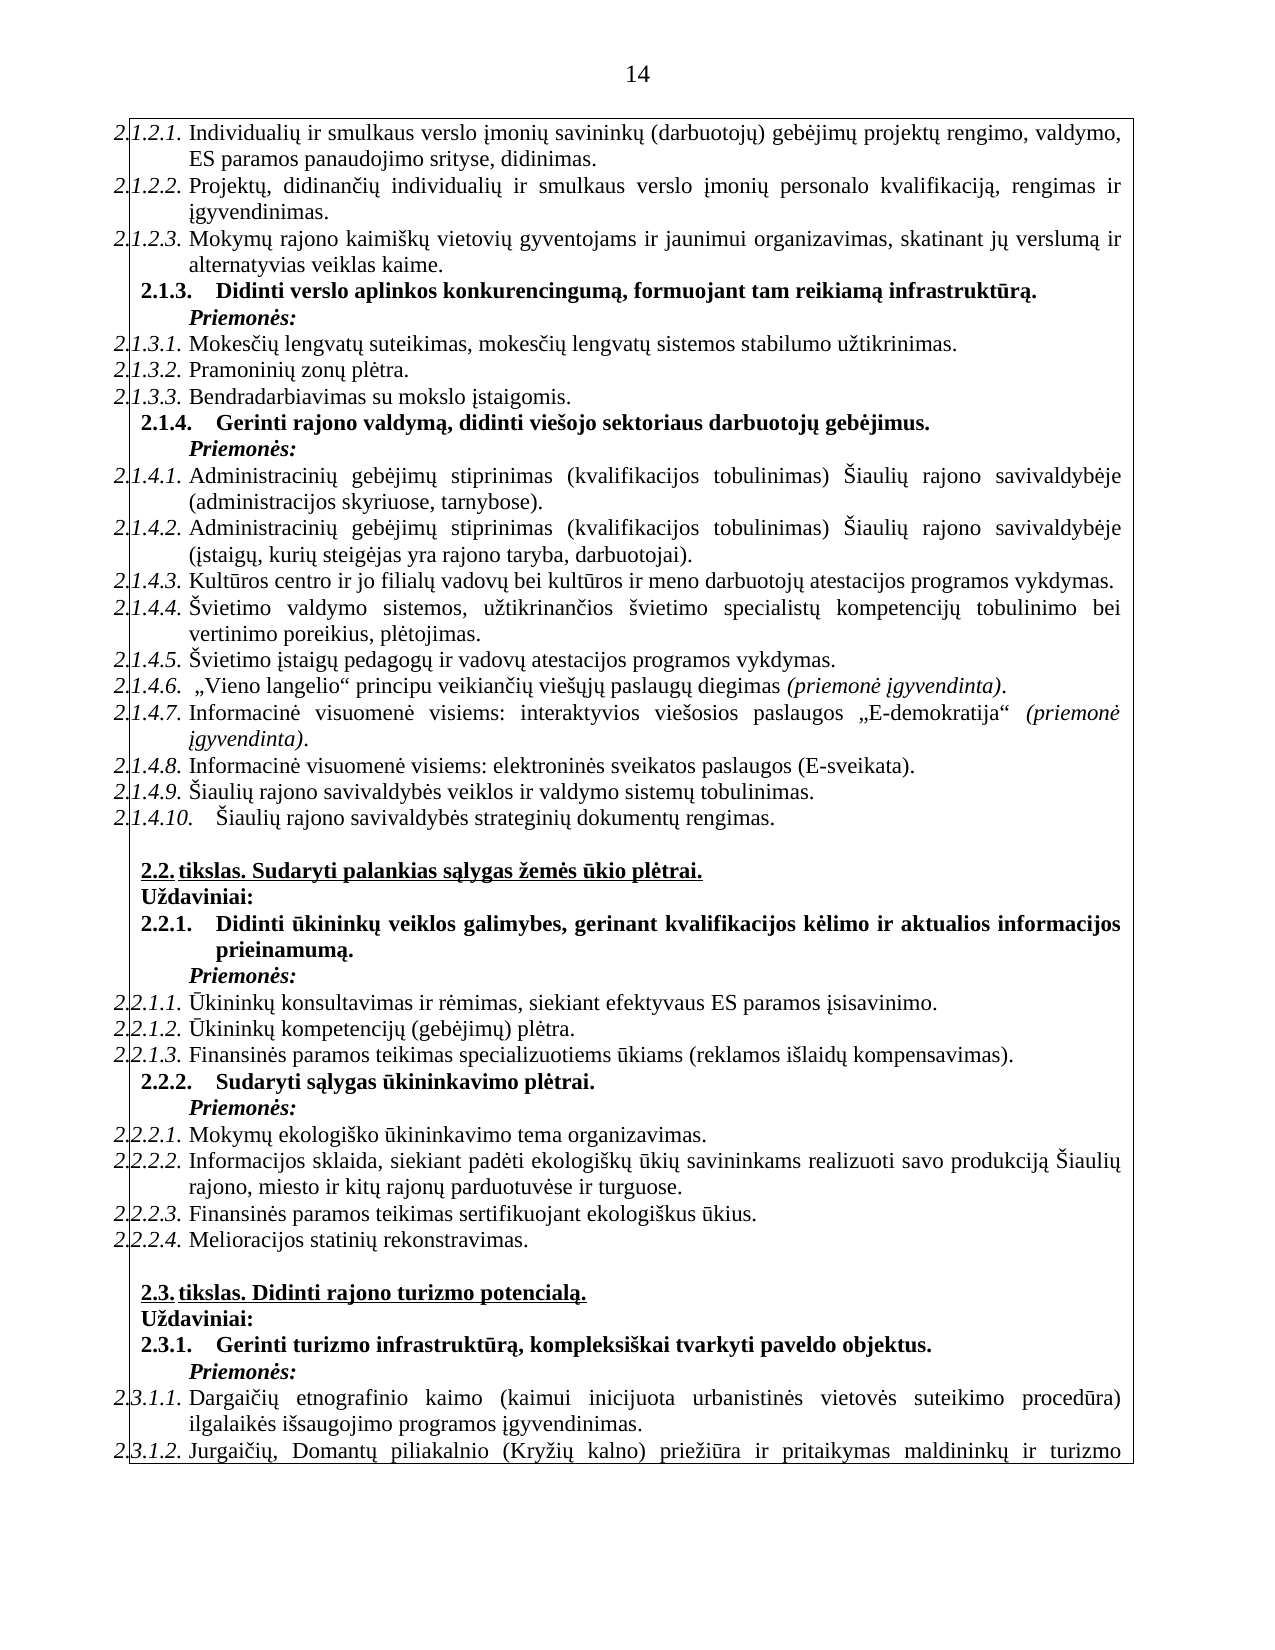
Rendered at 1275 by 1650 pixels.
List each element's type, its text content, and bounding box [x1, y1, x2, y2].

table_cell 2.1. tikslas. Gerinti ekonominės veiklos sąlygas rajone. Uždaviniai: 2.1.1. Užtikrinti informacijos verslui sklaidą rajone. Priemonės: 2.1.1.1. Dalyvavimas nacionalinėse ir tarptautinėse parodose, mugėse, siekiant pristatyti Šiaulių rajono verslą, verslo plėtojimo ir investavimo į Šiaulių rajoną galimybes. 2.1.1.2. SVV atstovų konsultavimas verslo plėtros klausimais. 2.1.1.3. Asmenų, ketinančių pradėti verslą, konsultavimas. 2.1.1.4. Informacijos verslo plėtros klausimais sklaida. 2.1.2. Skatinti SVV atstovų kvalifikacijos kėlimą. Priemonės: 2.1.2.1. Individualių ir smulkaus verslo įmonių savininkų (darbuotojų) gebėjimų projektų rengimo, valdymo, ES paramos panaudojimo srityse, didinimas. 2.1.2.2. Projektų, didinančių individualių ir smulkaus verslo įmonių personalo kvalifikaciją, rengimas ir įgyvendinimas. 2.1.2.3. Mokymų rajono kaimiškų vietovių gyventojams ir jaunimui organizavimas, skatinant jų verslumą ir alternatyvias veiklas kaime. 2.1.3. Didinti verslo aplinkos konkurencingumą, formuojant tam reikiamą infrastruktūrą. Priemonės: 2.1.3.1. Mokesčių lengvatų suteikimas, mokesčių lengvatų sistemos stabilumo užtikrinimas. 2.1.3.2. Pramoninių zonų plėtra. 2.1.3.3. Bendradarbiavimas su mokslo įstaigomis. 2.1.4. Gerinti rajono valdymą, didinti viešojo sektoriaus darbuotojų gebėjimus. Priemonės: 2.1.4.1. Administracinių gebėjimų stiprinimas (kvalifikacijos tobulinimas) Šiaulių rajono savivaldybėje (administracijos skyriuose, tarnybose). 2.1.4.2. Administracinių gebėjimų stiprinimas (kvalifikacijos tobulinimas) Šiaulių rajono savivaldybėje (įstaigų, kurių steigėjas yra rajono taryba, darbuotojai). 2.1.4.3. Kultūros centro ir jo filialų vadovų bei kultūros ir meno darbuotojų atestacijos programos vykdymas. 2.1.4.4. Švietimo valdymo sistemos, užtikrinančios švietimo specialistų kompetencijų tobulinimo bei vertinimo poreikius, plėtojimas. 2.1.4.5. Švietimo įstaigų pedagogų ir vadovų atestacijos programos vykdymas. 2.1.4.6. „Vieno langelio“ principu veikiančių viešųjų paslaugų diegimas (priemonė įgyvendinta). 2.1.4.7. Informacinė visuomenė visiems: interaktyvios viešosios paslaugos „E-demokratija“ (priemonė įgyvendinta). 2.1.4.8. Informacinė visuomenė visiems: elektroninės sveikatos paslaugos (E-sveikata). 2.1.4.9. Šiaulių rajono savivaldybės veiklos ir valdymo sistemų tobulinimas. 2.1.4.10. Šiaulių rajono savivaldybės strateginių dokumentų rengimas. 2.2. tikslas. Sudaryti palankias sąlygas žemės ūkio plėtrai. Uždaviniai: 2.2.1. Didinti ūkininkų veiklos galimybes, gerinant kvalifikacijos kėlimo ir aktualios informacijos prieinamumą. Priemonės: 2.2.1.1. Ūkininkų konsultavimas ir rėmimas, siekiant efektyvaus ES paramos įsisavinimo. 2.2.1.2. Ūkininkų kompetencijų (gebėjimų) plėtra. 2.2.1.3. Finansinės paramos teikimas specializuotiems ūkiams (reklamos išlaidų kompensavimas). 2.2.2. Sudaryti sąlygas ūkininkavimo plėtrai. Priemonės: 2.2.2.1. Mokymų ekologiško ūkininkavimo tema organizavimas. 2.2.2.2. Informacijos sklaida, siekiant padėti ekologiškų ūkių savininkams realizuoti savo produkciją Šiaulių rajono, miesto ir kitų rajonų parduotuvėse ir turguose. 2.2.2.3. Finansinės paramos teikimas sertifikuojant ekologiškus ūkius. 2.2.2.4. Melioracijos statinių rekonstravimas. 2.3. tikslas. Didinti rajono turizmo potencialą. Uždaviniai: 2.3.1. Gerinti turizmo infrastruktūrą, kompleksiškai tvarkyti paveldo objektus. Priemonės: 2.3.1.1. Dargaičių etnografinio kaimo (kaimui inicijuota urbanistinės vietovės suteikimo procedūra) ilgalaikės išsaugojimo programos įgyvendinimas. 2.3.1.2. Jurgaičių, Domantų piliakalnio (Kryžių kalno) priežiūra ir pritaikymas maldininkų ir turizmo reikmėms. 2.3.1.3. Kuršėnų dvaro, oficinos, parko sutvarkymas ir pritaikymas viešojo turizmo poreikiams. 2.3.1.4. Gruzdžių dvaro sodybos (G111K) pritaikymas viešiesiems poreikiams. 2.3.1.5. Viešosios infrastruktūros kūrimas Kurtuvėnų dvaro sodyboje. 2.3.1.6. Paežerių dvaro sodybos ir parko pritaikymas atvykstamajam ir vietos turizmui bei tarptautiniam jaunimo bendradarbiavimui vystyti. 2.3.1.7. Rajono kultūros ir sakralinių paveldo objektų išsaugojimas. 2.3.2. Formuoti rajono įvaizdį, įgyvendinant turizmo produktų rinkodaros priemones. Priemonės: 2.3.2.1. Informacinių rodyklių ir kelio ženklų, žyminčių dvarų sodybas, archeologines vietas, neveikiančias kapines ir kitus nekilnojamojo kultūros paveldo objektus, įrengimas. 2.3.2.2. Šiaulių rajono turizmo strategijos plano parengimas. 2.3.2.3. Labiausiai lankomose rajono vietose įrengti turizmo informacinius stendus, kelio ženklus, nuorodas bei kitą susijusią turizmo infrastruktūrą (suoliukus, šiukšliadėžes ir kt.). 2.3.2.4. Periodiškai atnaujinti ir rengti naujus turistams skirtus informacinius leidinius (lankstinukus, bukletus, reklaminius leidinius). 2.3.2.5. Dalyvavimas tarptautinėse turizmo ir verslo parodose Lietuvoje ir užsienio šalyse. 2.3.2.6. Informacinių technologijų steigimas turizmo informacinei sklaidai. [130, 119, 1133, 1463]
